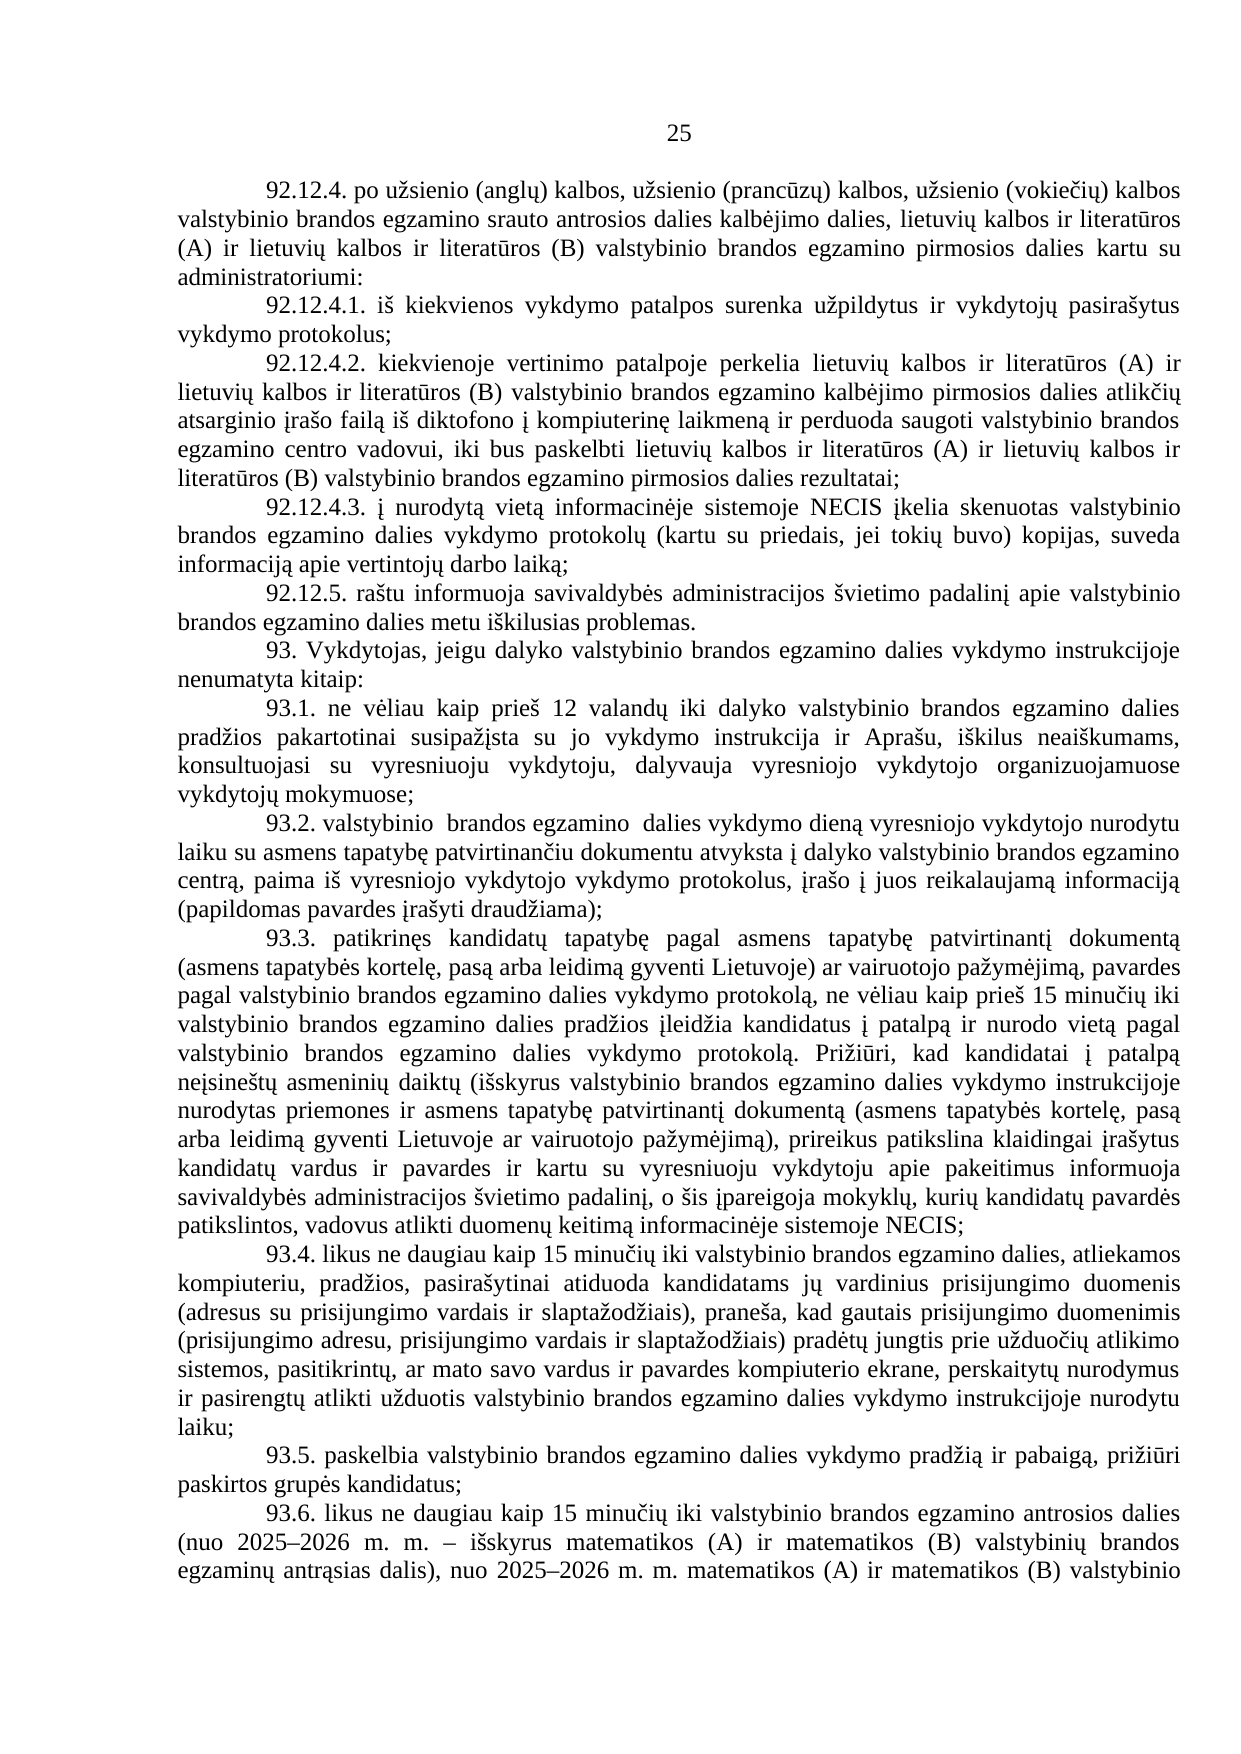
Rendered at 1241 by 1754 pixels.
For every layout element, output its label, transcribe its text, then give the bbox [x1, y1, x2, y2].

text 92.12.5. raštu informuoja savivaldybės administracijos švietimo padalinį apie valstybinio brandos egzamino dalies metu iškilusias problemas. [177, 578, 1181, 636]
text 93.6. likus ne daugiau kaip 15 minučių iki valstybinio brandos egzamino antrosios dalies (nuo 2025–2026 m. m. – išskyrus matematikos (A) ir matematikos (B) valstybinių brandos egzaminų antrąsias dalis), nuo 2025–2026 m. m. matematikos (A) ir matematikos (B) valstybinio [177, 1498, 1181, 1584]
text 93.2. valstybinio brandos egzamino dalies vykdymo dieną vyresniojo vykdytojo nurodytu laiku su asmens tapatybę patvirtinančiu dokumentu atvyksta į dalyko valstybinio brandos egzamino centrą, paima iš vyresniojo vykdytojo vykdymo protokolus, įrašo į juos reikalaujamą informaciją (papildomas pavardes įrašyti draudžiama); [177, 808, 1181, 923]
subtitle 93.1. ne vėliau kaip prieš 12 valandų iki dalyko valstybinio brandos egzamino dalies pradžios pakartotinai susipažįsta su jo vykdymo instrukcija ir Aprašu, iškilus neaiškumams, konsultuojasi su vyresniuoju vykdytoju, dalyvauja vyresniojo vykdytojo organizuojamuose vykdytojų mokymuose; [177, 693, 1181, 808]
text 93.4. likus ne daugiau kaip 15 minučių iki valstybinio brandos egzamino dalies, atliekamos kompiuteriu, pradžios, pasirašytinai atiduoda kandidatams jų vardinius prisijungimo duomenis (adresus su prisijungimo vardais ir slaptažodžiais), praneša, kad gautais prisijungimo duomenimis (prisijungimo adresu, prisijungimo vardais ir slaptažodžiais) pradėtų jungtis prie užduočių atlikimo sistemos, pasitikrintų, ar mato savo vardus ir pavardes kompiuterio ekrane, perskaitytų nurodymus ir pasirengtų atlikti užduotis valstybinio brandos egzamino dalies vykdymo instrukcijoje nurodytu laiku; [177, 1239, 1181, 1441]
text 93.5. paskelbia valstybinio brandos egzamino dalies vykdymo pradžią ir pabaigą, prižiūri paskirtos grupės kandidatus; [177, 1441, 1181, 1498]
text 92.12.4.3. į nurodytą vietą informacinėje sistemoje NECIS įkelia skenuotas valstybinio brandos egzamino dalies vykdymo protokolų (kartu su priedais, jei tokių buvo) kopijas, suveda informaciją apie vertintojų darbo laiką; [177, 492, 1181, 578]
text 92.12.4. po užsienio (anglų) kalbos, užsienio (prancūzų) kalbos, užsienio (vokiečių) kalbos valstybinio brandos egzamino srauto antrosios dalies kalbėjimo dalies, lietuvių kalbos ir literatūros (A) ir lietuvių kalbos ir literatūros (B) valstybinio brandos egzamino pirmosios dalies kartu su administratoriumi: [177, 176, 1181, 291]
text 92.12.4.2. kiekvienoje vertinimo patalpoje perkelia lietuvių kalbos ir literatūros (A) ir lietuvių kalbos ir literatūros (B) valstybinio brandos egzamino kalbėjimo pirmosios dalies atlikčių atsarginio įrašo failą iš diktofono į kompiuterinę laikmeną ir perduoda saugoti valstybinio brandos egzamino centro vadovui, iki bus paskelbti lietuvių kalbos ir literatūros (A) ir lietuvių kalbos ir literatūros (B) valstybinio brandos egzamino pirmosios dalies rezultatai; [177, 348, 1181, 492]
text 92.12.4.1. iš kiekvienos vykdymo patalpos surenka užpildytus ir vykdytojų pasirašytus vykdymo protokolus; [177, 291, 1181, 348]
subtitle 93.3. patikrinęs kandidatų tapatybę pagal asmens tapatybę patvirtinantį dokumentą (asmens tapatybės kortelę, pasą arba leidimą gyventi Lietuvoje) ar vairuotojo pažymėjimą, pavardes pagal valstybinio brandos egzamino dalies vykdymo protokolą, ne vėliau kaip prieš 15 minučių iki valstybinio brandos egzamino dalies pradžios įleidžia kandidatus į patalpą ir nurodo vietą pagal valstybinio brandos egzamino dalies vykdymo protokolą. Prižiūri, kad kandidatai į patalpą neįsineštų asmeninių daiktų (išskyrus valstybinio brandos egzamino dalies vykdymo instrukcijoje nurodytas priemones ir asmens tapatybę patvirtinantį dokumentą (asmens tapatybės kortelę, pasą arba leidimą gyventi Lietuvoje ar vairuotojo pažymėjimą), prireikus patikslina klaidingai įrašytus kandidatų vardus ir pavardes ir kartu su vyresniuoju vykdytoju apie pakeitimus informuoja savivaldybės administracijos švietimo padalinį, o šis įpareigoja mokyklų, kurių kandidatų pavardės patikslintos, vadovus atlikti duomenų keitimą informacinėje sistemoje NECIS; [177, 923, 1181, 1239]
text 93. Vykdytojas, jeigu dalyko valstybinio brandos egzamino dalies vykdymo instrukcijoje nenumatyta kitaip: [177, 636, 1181, 693]
